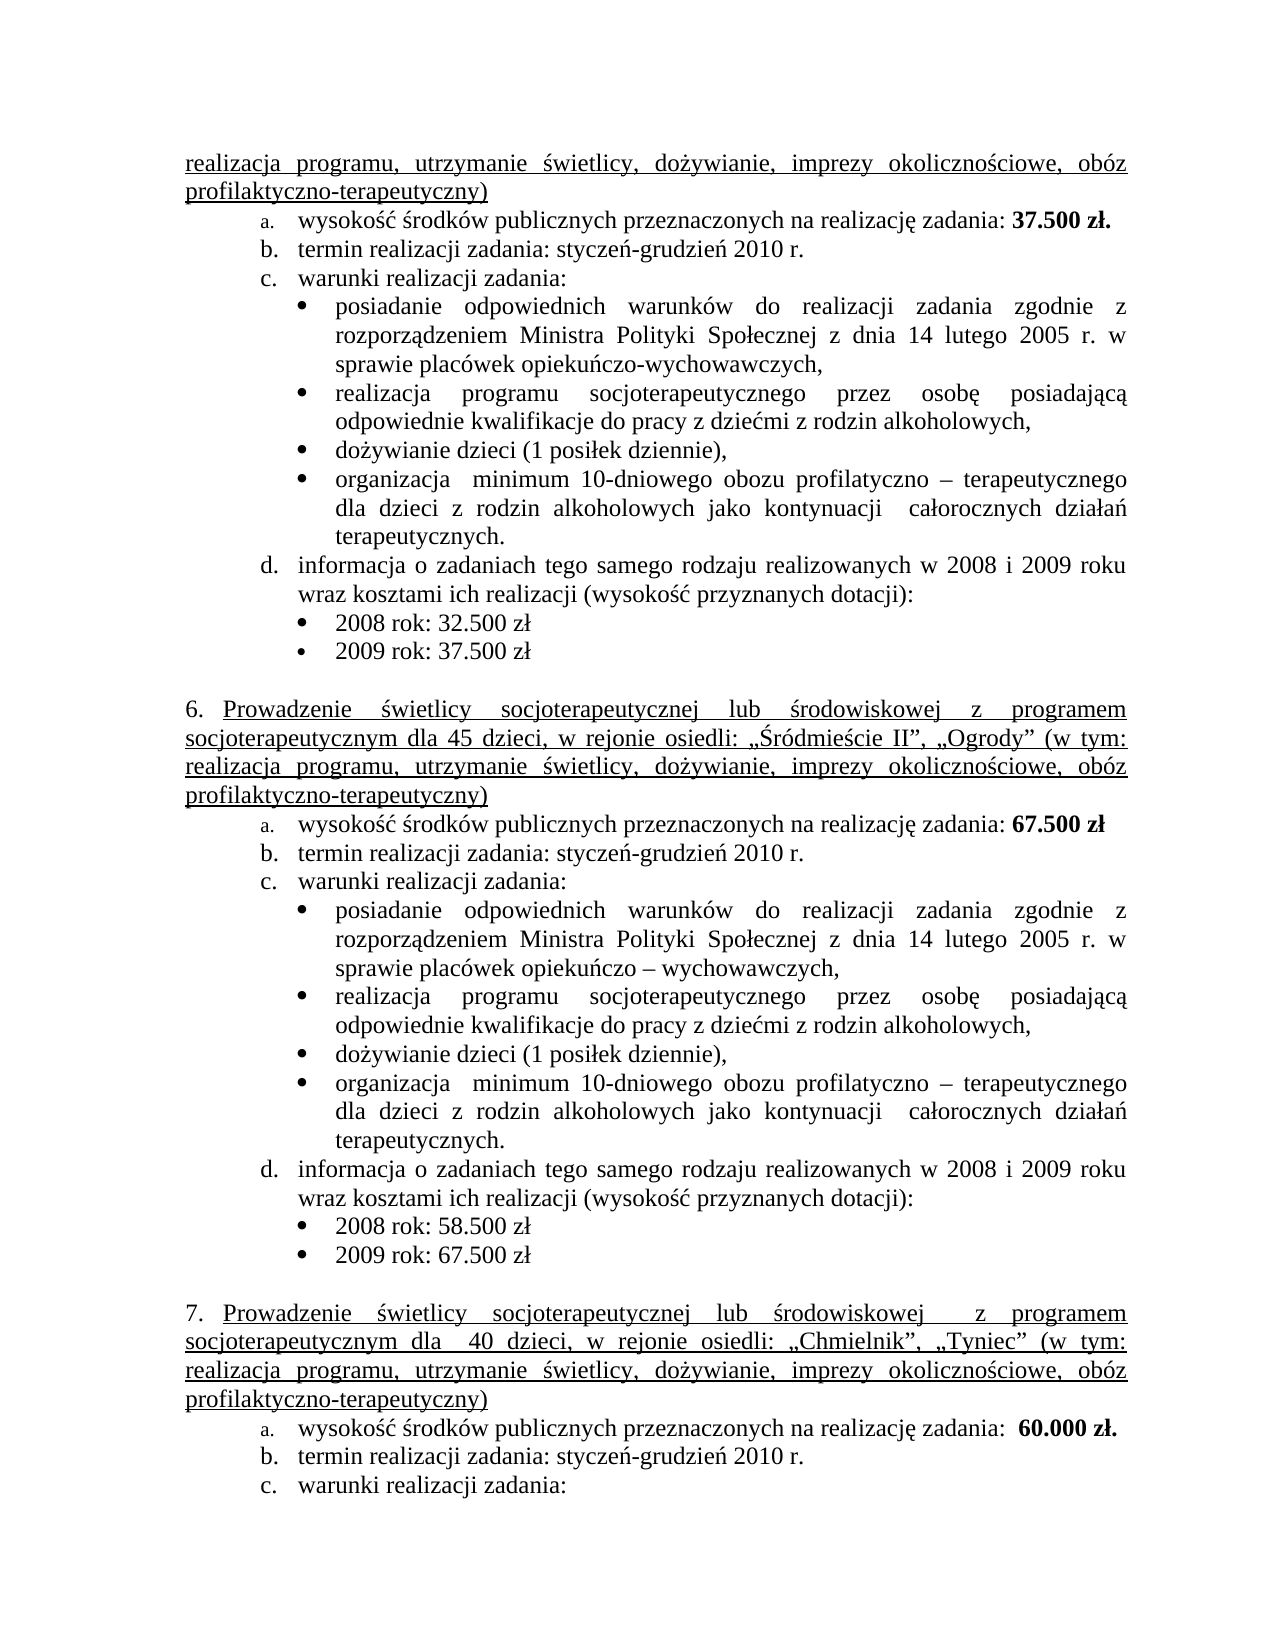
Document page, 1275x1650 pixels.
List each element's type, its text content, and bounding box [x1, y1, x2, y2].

list warunki realizacji zadania: [260, 1470, 1127, 1499]
list wysokość środków publicznych przeznaczonych na realizację zadania: 37.500 zł. [260, 205, 1127, 234]
list realizacja programu socjoterapeutycznego przez osobę posiadającą odpowiednie kwalifikacje do pracy z dziećmi z rodzin alkoholowych, [298, 981, 1127, 1039]
list 2009 rok: 67.500 zł [298, 1240, 1127, 1269]
list 2009 rok: 37.500 zł [298, 636, 1127, 665]
list profilaktyczno-terapeutyczny) [185, 1382, 1127, 1413]
list Prowadzenie świetlicy socjoterapeutycznej lub środowiskowej z programem socjoterapeutycznym dla 40 dzieci, w rejonie osiedli: „Chmielnik”, „Tyniec” (w tym: [185, 1298, 1127, 1351]
list termin realizacji zadania: styczeń-grudzień 2010 r. [260, 838, 1127, 866]
list wysokość środków publicznych przeznaczonych na realizację zadania: 67.500 zł [260, 809, 1127, 838]
list organizacja minimum 10-dniowego obozu profilatyczno – terapeutycznego dla dzieci z rodzin alkoholowych jako kontynuacji całorocznych działań terapeutycznych. [298, 464, 1127, 550]
list warunki realizacji zadania: [260, 866, 1127, 895]
list termin realizacji zadania: styczeń-grudzień 2010 r. [260, 1441, 1127, 1470]
list dożywianie dzieci (1 posiłek dziennie), [298, 1039, 1127, 1068]
list posiadanie odpowiednich warunków do realizacji zadania zgodnie z rozporządzeniem Ministra Polityki Społecznej z dnia 14 lutego 2005 r. w sprawie placówek opiekuńczo – wychowawczych, [298, 895, 1127, 981]
list realizacja programu, utrzymanie świetlicy, dożywianie, imprezy okolicznościowe, obóz [185, 148, 1127, 173]
list wysokość środków publicznych przeznaczonych na realizację zadania: 60.000 zł. [260, 1413, 1127, 1441]
list profilaktyczno-terapeutyczny) [185, 174, 1127, 205]
list Prowadzenie świetlicy socjoterapeutycznej lub środowiskowej z programem socjoterapeutycznym dla 45 dzieci, w rejonie osiedli: „Śródmieście II”, „Ogrody” (w tym: [185, 694, 1127, 748]
list informacja o zadaniach tego samego rodzaju realizowanych w 2008 i 2009 roku wraz kosztami ich realizacji (wysokość przyznanych dotacji): [260, 1154, 1127, 1211]
list realizacja programu, utrzymanie świetlicy, dożywianie, imprezy okolicznościowe, obóz [185, 1353, 1127, 1380]
list realizacja programu socjoterapeutycznego przez osobę posiadającą odpowiednie kwalifikacje do pracy z dziećmi z rodzin alkoholowych, [298, 378, 1127, 435]
list 2008 rok: 58.500 zł [298, 1211, 1127, 1240]
list dożywianie dzieci (1 posiłek dziennie), [298, 435, 1127, 464]
list profilaktyczno-terapeutyczny) [185, 778, 1127, 809]
list 2008 rok: 32.500 zł [298, 608, 1127, 636]
list organizacja minimum 10-dniowego obozu profilatyczno – terapeutycznego dla dzieci z rodzin alkoholowych jako kontynuacji całorocznych działań terapeutycznych. [298, 1068, 1127, 1154]
list posiadanie odpowiednich warunków do realizacji zadania zgodnie z rozporządzeniem Ministra Polityki Społecznej z dnia 14 lutego 2005 r. w sprawie placówek opiekuńczo-wychowawczych, [298, 291, 1127, 378]
list realizacja programu, utrzymanie świetlicy, dożywianie, imprezy okolicznościowe, obóz [185, 749, 1127, 776]
list termin realizacji zadania: styczeń-grudzień 2010 r. [260, 234, 1127, 263]
list informacja o zadaniach tego samego rodzaju realizowanych w 2008 i 2009 roku wraz kosztami ich realizacji (wysokość przyznanych dotacji): [260, 550, 1127, 608]
list warunki realizacji zadania: [260, 263, 1127, 291]
